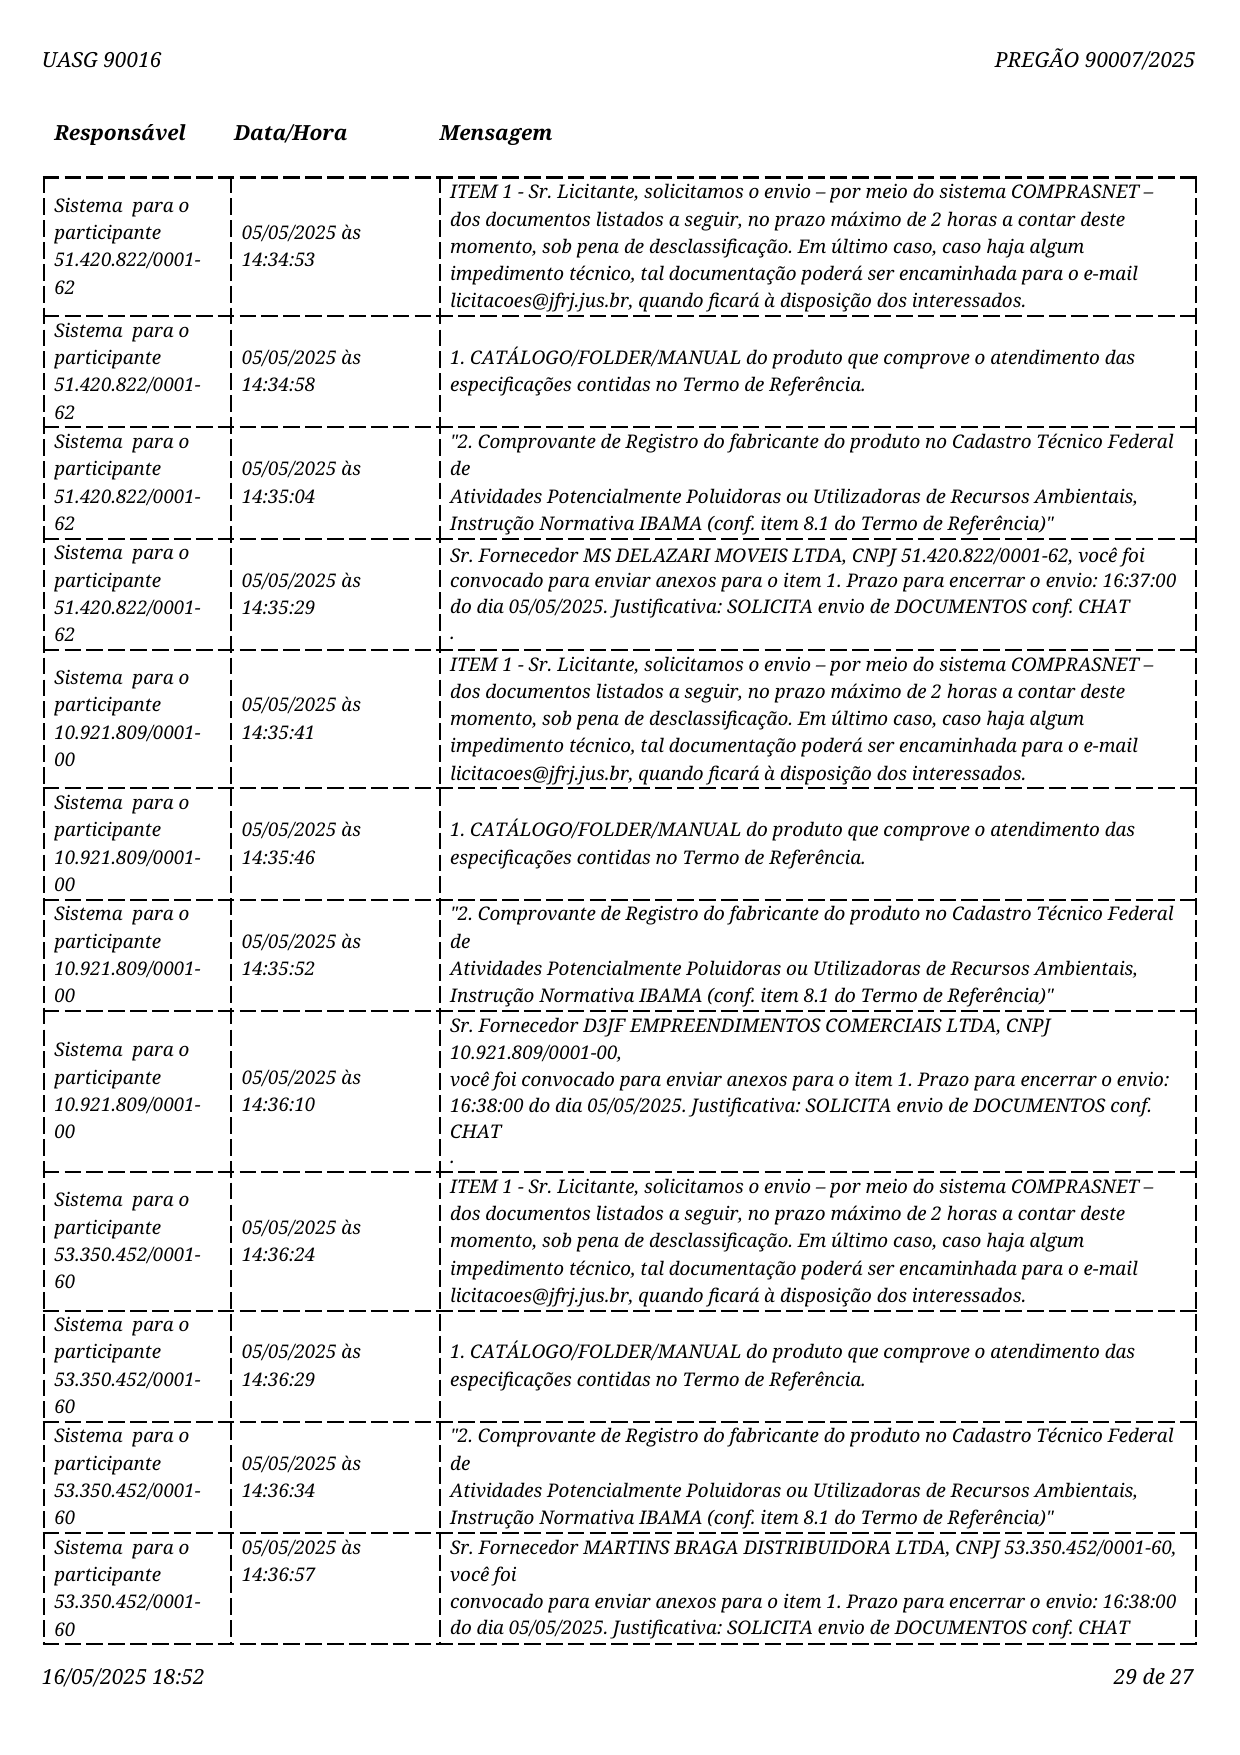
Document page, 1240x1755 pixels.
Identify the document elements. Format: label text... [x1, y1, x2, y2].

table_cell 05/05/2025 às 14:35:52 [231, 899, 439, 1010]
table_cell Sistema para o participante 10.921.809/0001-00 [44, 899, 231, 1010]
table_cell 05/05/2025 às 14:36:34 [231, 1421, 439, 1532]
table_cell 05/05/2025 às 14:35:04 [231, 426, 439, 537]
table_cell Sistema para o participante 51.420.822/0001-62 [44, 426, 231, 537]
table_cell Sistema para o participante 51.420.822/0001-62 [44, 538, 231, 649]
table_cell Sistema para o participante 53.350.452/0001-60 [44, 1171, 231, 1309]
table_cell 05/05/2025 às 14:35:29 [231, 538, 439, 649]
table_cell Sistema para o participante 53.350.452/0001-60 [44, 1532, 231, 1643]
table_cell Sistema para o participante 53.350.452/0001-60 [44, 1421, 231, 1532]
table_cell 05/05/2025 às 14:35:46 [231, 787, 439, 898]
table_cell Sistema para o participante 10.921.809/0001-00 [44, 1010, 231, 1171]
table_cell Sistema para o participante 51.420.822/0001-62 [44, 315, 231, 426]
table_cell Sr. Fornecedor MARTINS BRAGA DISTRIBUIDORA LTDA, CNPJ 53.350.452/0001-60, você foi convocado para enviar anexos para o item 1. Prazo para encerrar o envio: 16:38:00 do dia 05/05/2025. Justificativa: SOLICITA envio de DOCUMENTOS conf. CHAT [440, 1532, 1196, 1643]
table_cell "2. Comprovante de Registro do fabricante do produto no Cadastro Técnico Federal de Atividades Potencialmente Poluidoras ou Utilizadoras de Recursos Ambientais, Instrução Normativa IBAMA (conf. item 8.1 do Termo de Referência)" [440, 426, 1196, 537]
table_cell ITEM 1 - Sr. Licitante, solicitamos o envio – por meio do sistema COMPRASNET – dos documentos listados a seguir, no prazo máximo de 2 horas a contar deste momento, sob pena de desclassificação. Em último caso, caso haja algum impedimento técnico, tal documentação poderá ser encaminhada para o e-mail licitacoes@jfrj.jus.br, quando ficará à disposição dos interessados. [440, 1171, 1196, 1309]
table_cell 05/05/2025 às 14:34:58 [231, 315, 439, 426]
table_cell 05/05/2025 às 14:36:57 [231, 1532, 439, 1643]
table_cell "2. Comprovante de Registro do fabricante do produto no Cadastro Técnico Federal de Atividades Potencialmente Poluidoras ou Utilizadoras de Recursos Ambientais, Instrução Normativa IBAMA (conf. item 8.1 do Termo de Referência)" [440, 899, 1196, 1010]
table_cell 1. CATÁLOGO/FOLDER/MANUAL do produto que comprove o atendimento das especificações contidas no Termo de Referência. [440, 787, 1196, 898]
table_cell 1. CATÁLOGO/FOLDER/MANUAL do produto que comprove o atendimento das especificações contidas no Termo de Referência. [440, 1310, 1196, 1421]
table_cell Sr. Fornecedor MS DELAZARI MOVEIS LTDA, CNPJ 51.420.822/0001-62, você foi convocado para enviar anexos para o item 1. Prazo para encerrar o envio: 16:37:00 do dia 05/05/2025. Justificativa: SOLICITA envio de DOCUMENTOS conf. CHAT . [440, 538, 1196, 649]
table_cell ITEM 1 - Sr. Licitante, solicitamos o envio – por meio do sistema COMPRASNET – dos documentos listados a seguir, no prazo máximo de 2 horas a contar deste momento, sob pena de desclassificação. Em último caso, caso haja algum impedimento técnico, tal documentação poderá ser encaminhada para o e-mail licitacoes@jfrj.jus.br, quando ficará à disposição dos interessados. [440, 649, 1196, 787]
table_cell 05/05/2025 às 14:36:24 [231, 1171, 439, 1309]
table_cell Sistema para o participante 10.921.809/0001-00 [44, 787, 231, 898]
table_header Sistema para o participante 51.420.822/0001-62 [44, 176, 231, 315]
table_header ITEM 1 - Sr. Licitante, solicitamos o envio – por meio do sistema COMPRASNET – dos documentos listados a seguir, no prazo máximo de 2 horas a contar deste momento, sob pena de desclassificação. Em último caso, caso haja algum impedimento técnico, tal documentação poderá ser encaminhada para o e-mail licitacoes@jfrj.jus.br, quando ficará à disposição dos interessados. [440, 176, 1196, 315]
table_cell 05/05/2025 às 14:36:29 [231, 1310, 439, 1421]
table_cell 05/05/2025 às 14:35:41 [231, 649, 439, 787]
table_cell "2. Comprovante de Registro do fabricante do produto no Cadastro Técnico Federal de Atividades Potencialmente Poluidoras ou Utilizadoras de Recursos Ambientais, Instrução Normativa IBAMA (conf. item 8.1 do Termo de Referência)" [440, 1421, 1196, 1532]
table_cell Sistema para o participante 53.350.452/0001-60 [44, 1310, 231, 1421]
table_cell Sr. Fornecedor D3JF EMPREENDIMENTOS COMERCIAIS LTDA, CNPJ 10.921.809/0001-00, você foi convocado para enviar anexos para o item 1. Prazo para encerrar o envio: 16:38:00 do dia 05/05/2025. Justificativa: SOLICITA envio de DOCUMENTOS conf. CHAT . [440, 1010, 1196, 1171]
table_header 05/05/2025 às 14:34:53 [231, 176, 439, 315]
table_cell 1. CATÁLOGO/FOLDER/MANUAL do produto que comprove o atendimento das especificações contidas no Termo de Referência. [440, 315, 1196, 426]
table_cell Sistema para o participante 10.921.809/0001-00 [44, 649, 231, 787]
table_cell 05/05/2025 às 14:36:10 [231, 1010, 439, 1171]
